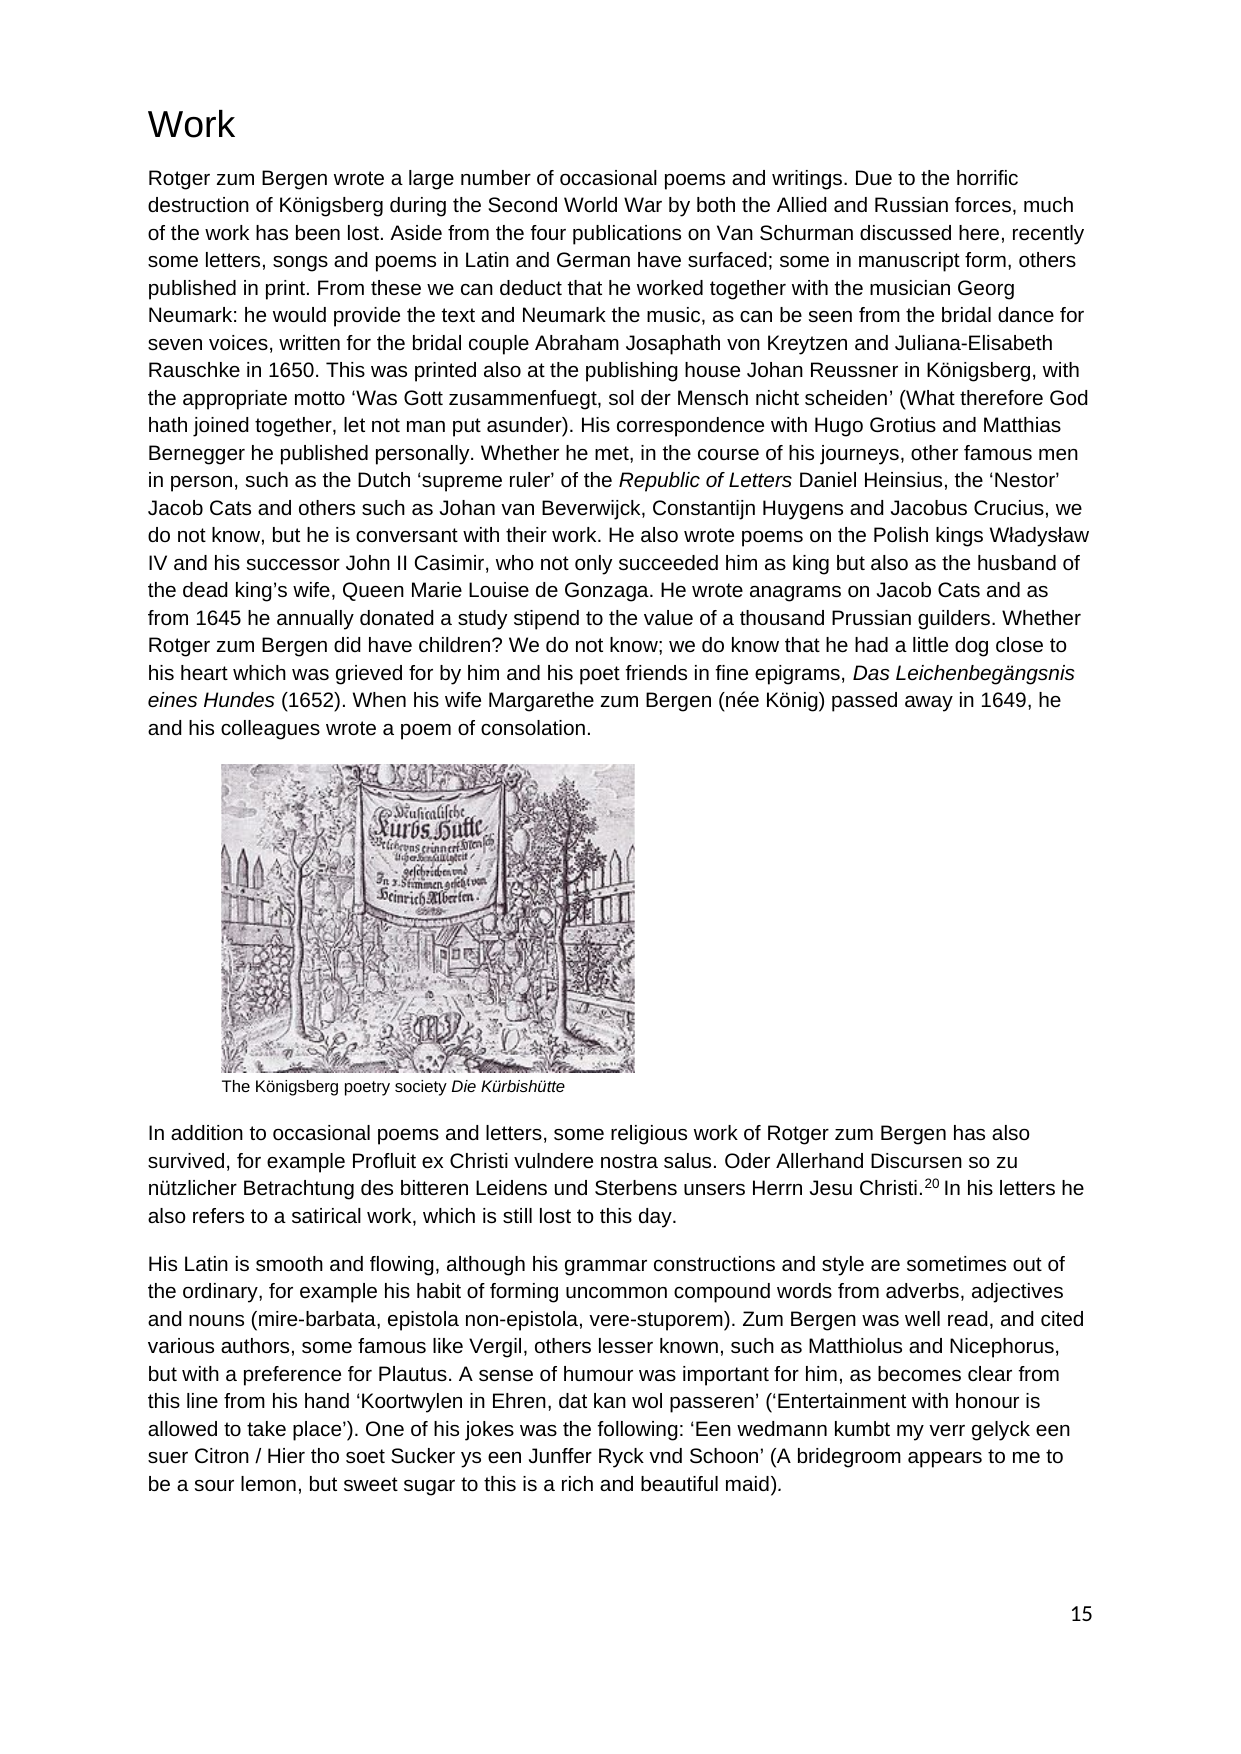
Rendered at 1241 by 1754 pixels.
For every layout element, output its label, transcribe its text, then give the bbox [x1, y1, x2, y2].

subtitle The Königsberg poetry society Die Kürbishütte [221, 1077, 1093, 1096]
text His Latin is smooth and flowing, although his grammar constructions and style are sometimes out of the ordinary, for example his habit of forming uncommon compound words from adverbs, adjectives and nouns (mire-barbata, epistola non-epistola, vere-stuporem). Zum Bergen was well read, and cited various authors, some famous like Vergil, others lesser known, such as Matthiolus and Nicephorus, but with a preference for Plautus. A sense of humour was important for him, as becomes clear from this line from his hand ‘Koortwylen in Ehren, dat kan wol passeren’ (‘Entertainment with honour is allowed to take place’). One of his jokes was the following: ‘Een wedmann kumbt my verr gelyck een suer Citron / Hier tho soet Sucker ys een Junffer Ryck vnd Schoon’ (A bridegroom appears to me to be a sour lemon, but sweet sugar to this is a rich and beautiful maid). [148, 1252, 1093, 1496]
subtitle Work [148, 102, 1093, 145]
text In addition to occasional poems and letters, some religious work of Rotger zum Bergen has also survived, for example Profluit ex Christi vulndere nostra salus. Oder Allerhand Discursen so zu nützlicher Betrachtung des bitteren Leidens und Sterbens unsers Herrn Jesu Christi. In his letters he also refers to a satirical work, which is still lost to this day. [148, 1121, 1093, 1227]
text Rotger zum Bergen wrote a large number of occasional poems and writings. Due to the horrific destruction of Königsberg during the Second World War by both the Allied and Russian forces, much of the work has been lost. Aside from the four publications on Van Schurman discussed here, recently some letters, songs and poems in Latin and German have surfaced; some in manuscript form, others published in print. From these we can deduct that he worked together with the musician Georg Neumark: he would provide the text and Neumark the music, as can be seen from the bridal dance for seven voices, written for the bridal couple Abraham Josaphath von Kreytzen and Juliana-Elisabeth Rauschke in 1650. This was printed also at the publishing house Johan Reussner in Königsberg, with the appropriate motto ‘Was Gott zusammenfuegt, sol der Mensch nicht scheiden’ (What therefore God hath joined together, let not man put asunder). His correspondence with Hugo Grotius and Matthias Bernegger he published personally. Whether he met, in the course of his journeys, other famous men in person, such as the Dutch ‘supreme ruler’ of the Republic of Letters Daniel Heinsius, the ‘Nestor’ Jacob Cats and others such as Johan van Beverwijck, Constantijn Huygens and Jacobus Crucius, we do not know, but he is conversant with their work. He also wrote poems on the Polish kings Władysław IV and his successor John II Casimir, who not only succeeded him as king but also as the husband of the dead king’s wife, Queen Marie Louise de Gonzaga. He wrote anagrams on Jacob Cats and as from 1645 he annually donated a study stipend to the value of a thousand Prussian guilders. Whether Rotger zum Bergen did have children? We do not know; we do know that he had a little dog close to his heart which was grieved for by him and his poet friends in fine epigrams, Das Leichenbegängsnis eines Hundes (1652). When his wife Margarethe zum Bergen (née König) passed away in 1649, he and his colleagues wrote a poem of consolation. [148, 166, 1093, 740]
